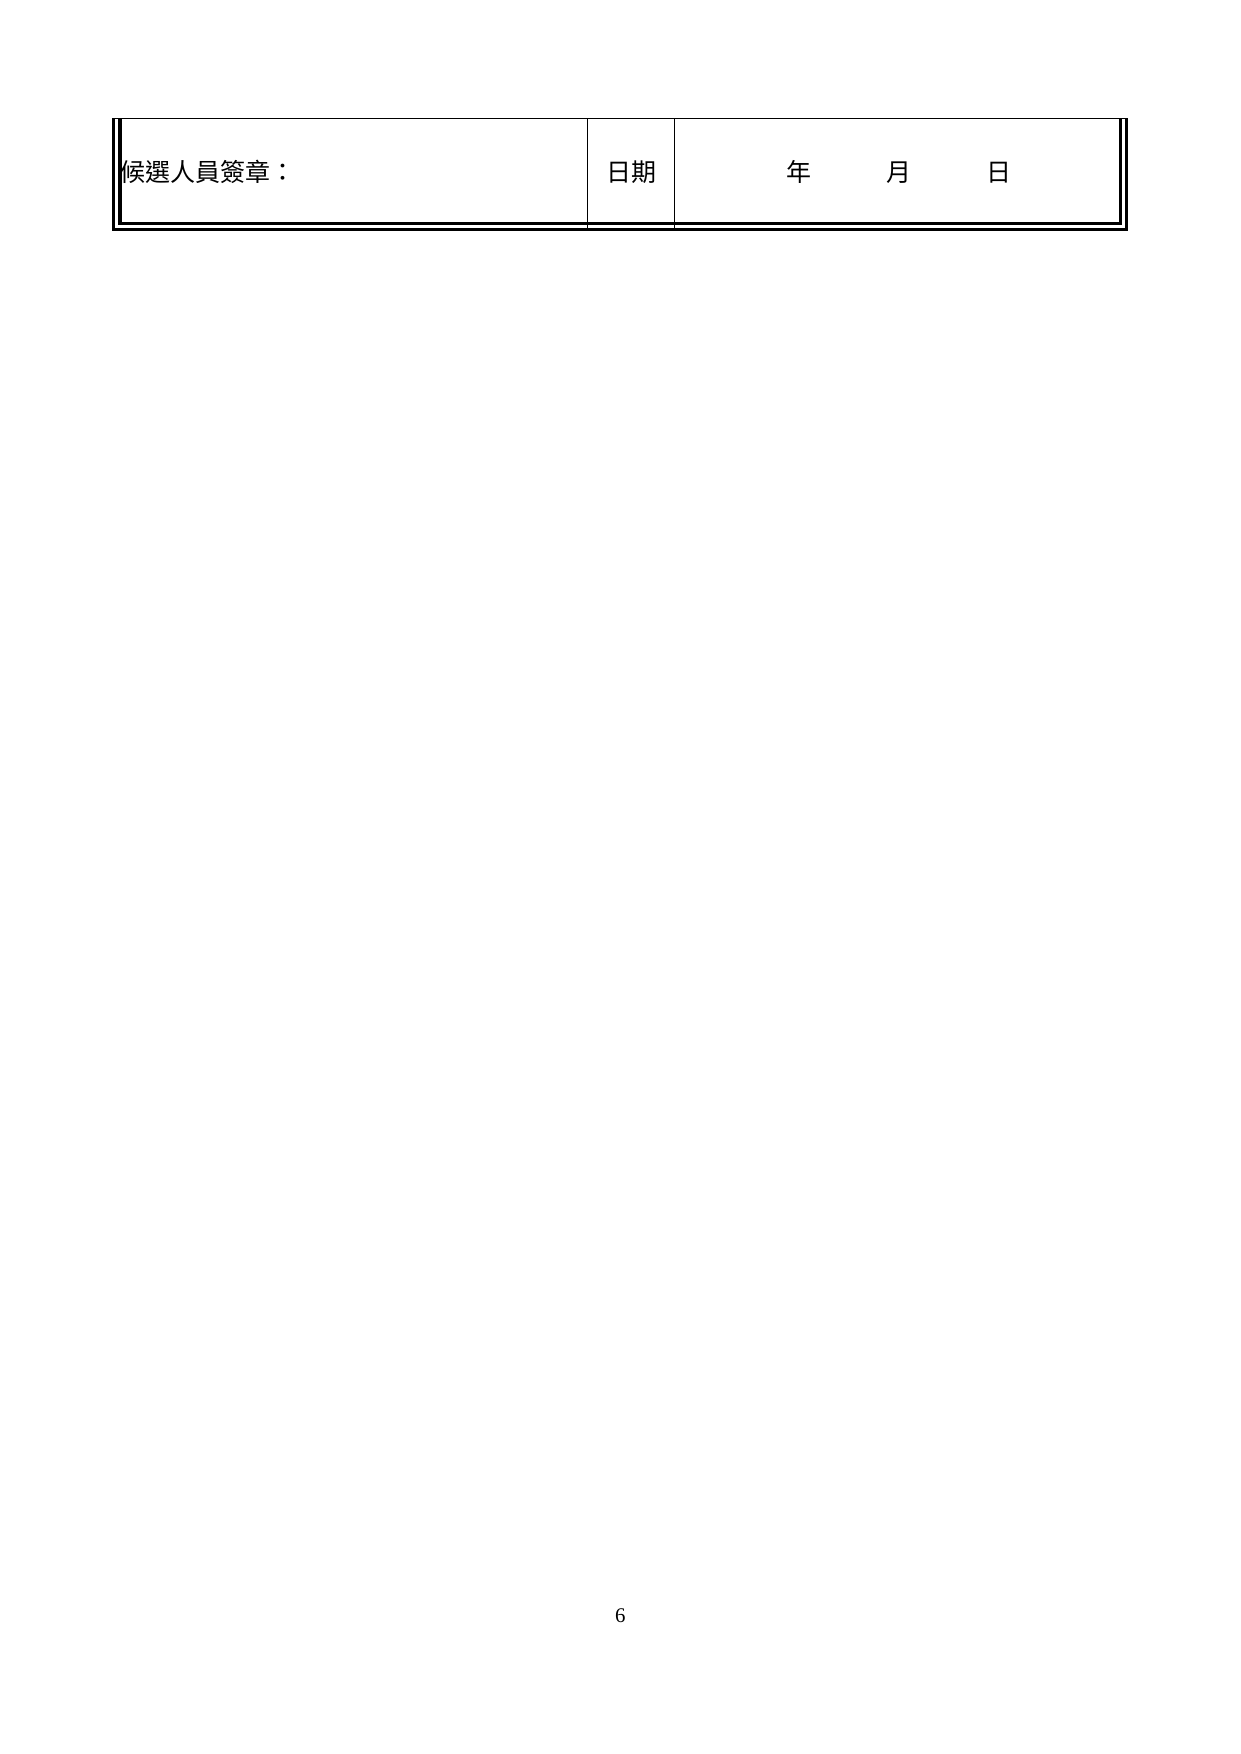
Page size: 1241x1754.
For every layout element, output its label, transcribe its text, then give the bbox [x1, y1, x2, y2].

table_cell 年 月 日 [675, 119, 1119, 222]
table_cell 候選人員簽章： [122, 119, 587, 222]
table_cell 日期 [588, 119, 674, 222]
